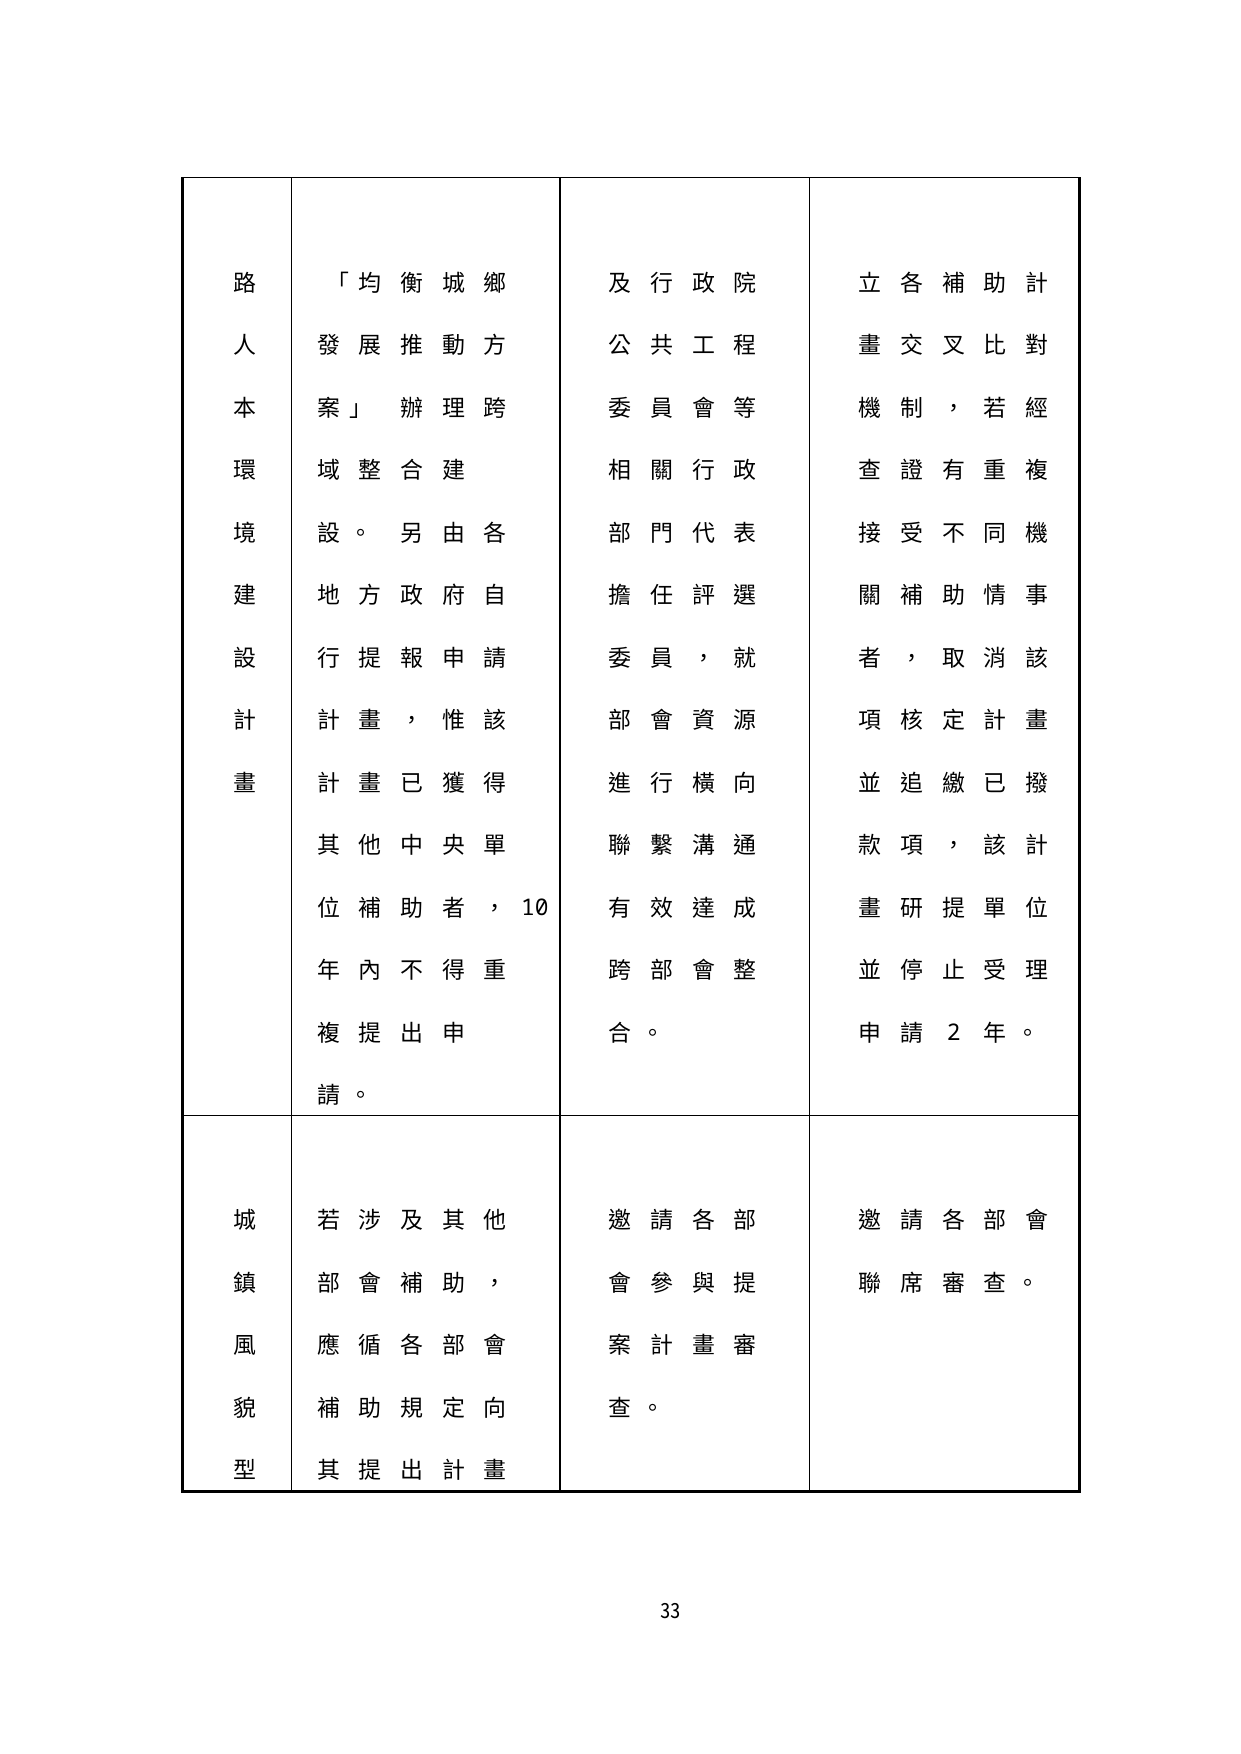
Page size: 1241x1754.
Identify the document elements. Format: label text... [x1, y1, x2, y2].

table_cell 邀請各部會聯席審查。 [810, 1116, 1078, 1490]
table_cell 城鎮風貌型 [184, 1116, 291, 1490]
table_cell 立各補助計畫交叉比對機制，若經查證有重複接受不同機關補助情事者，取消該項核定計畫並追繳已撥款項，該計畫研提單位並停止受理申請2年。 [810, 178, 1078, 1115]
table_cell 若涉及其他部會補助，應循各部會補助規定向其提出計畫 [292, 1116, 559, 1490]
table_cell 及行政院公共工程委員會等相關行政部門代表擔任評選委員，就部會資源進行橫向聯繫溝通有效達成跨部會整合。 [561, 178, 809, 1115]
table_cell 「均衡城鄉發展推動方案」辦理跨域整合建設。另由各地方政府自行提報申請計畫，惟該計畫已獲得其他中央單位補助者，10年內不得重複提出申請。 [292, 178, 559, 1115]
table_cell 邀請各部會參與提案計畫審查。 [561, 1116, 809, 1490]
table_cell 路人本環境建設計畫 [184, 178, 291, 1115]
